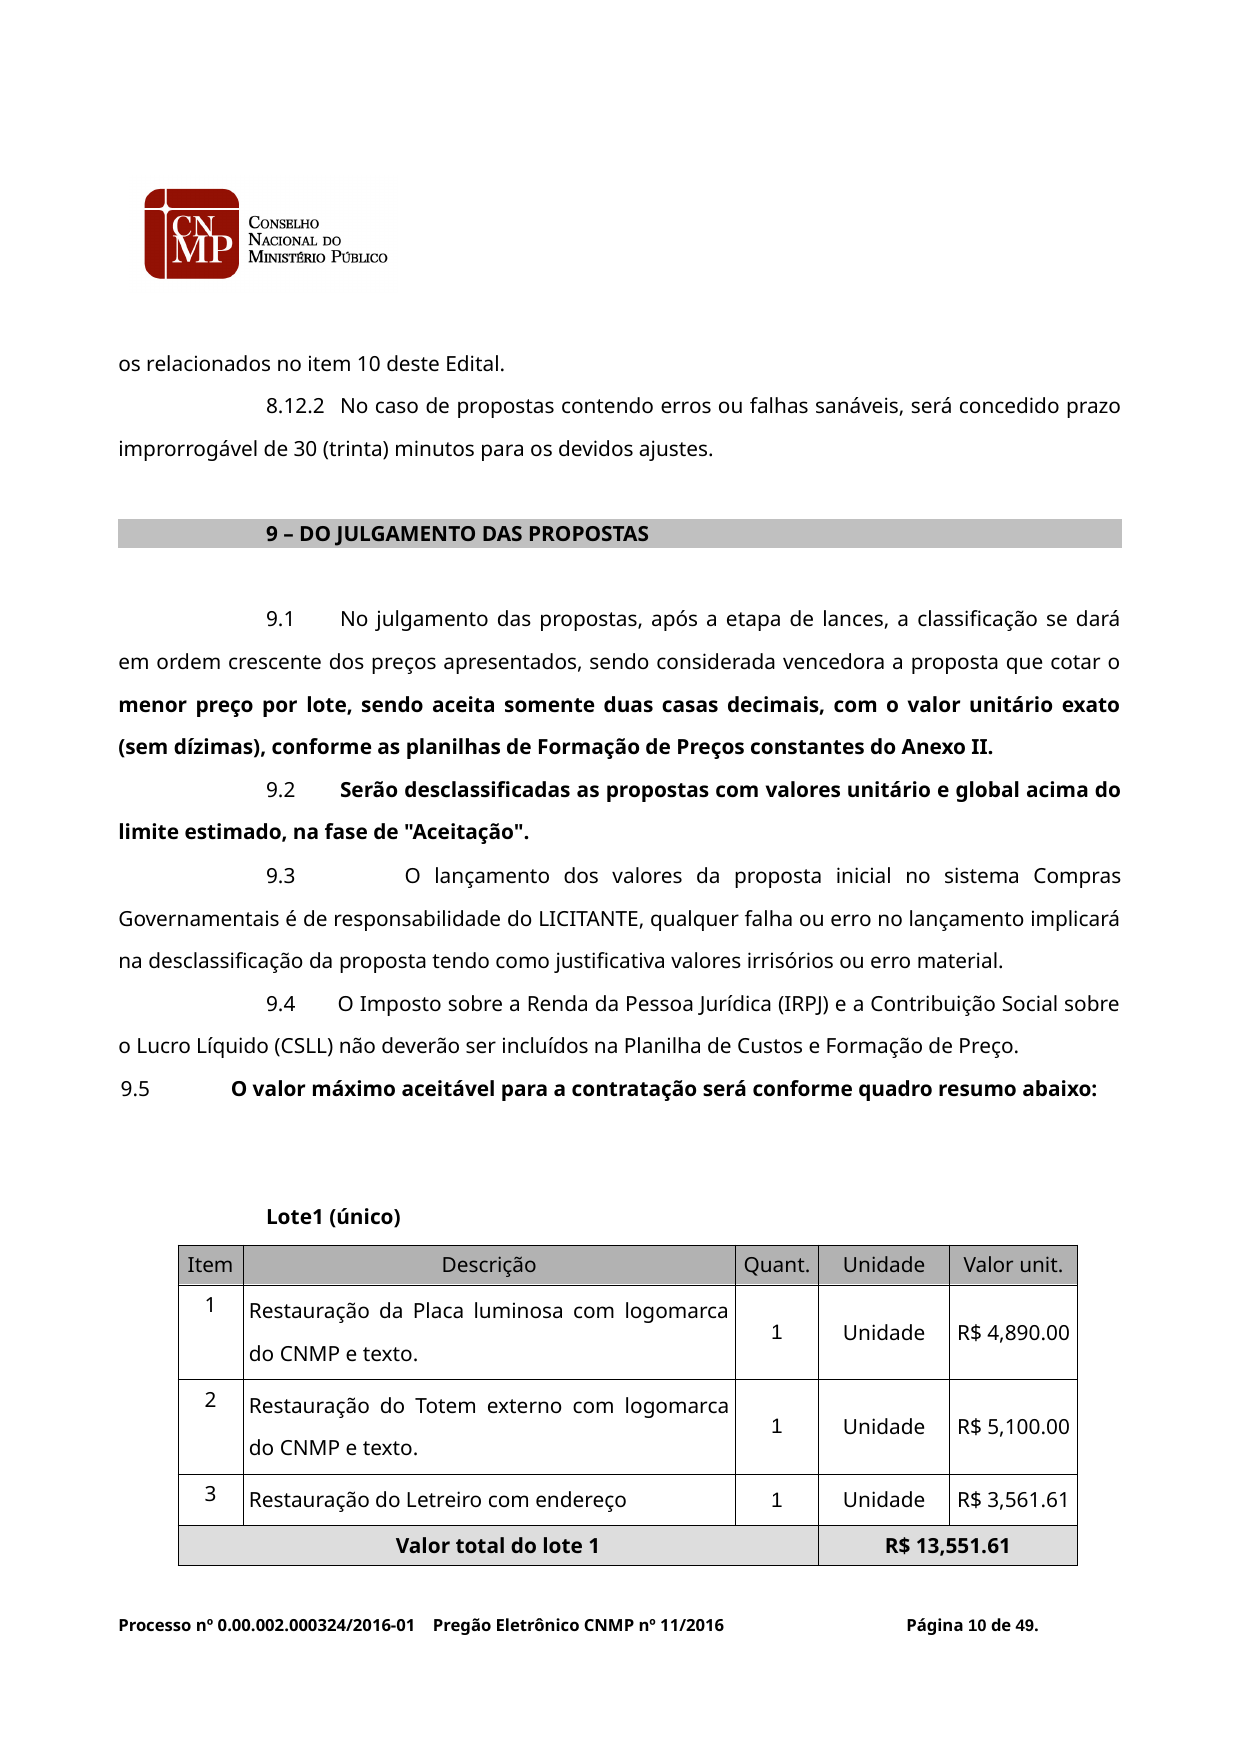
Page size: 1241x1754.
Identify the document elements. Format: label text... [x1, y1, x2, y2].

list O valor máximo aceitável para a contratação será conforme quadro resumo abaixo: [118, 1074, 1122, 1103]
table_cell Unidade [819, 1380, 949, 1473]
table_cell 1 [736, 1475, 818, 1525]
table_cell Restauração do Totem externo com logomarca do CNMP e texto. [244, 1380, 735, 1473]
table_cell Valor total do lote 1 [179, 1526, 818, 1565]
table_cell R$ 3.561,61 [950, 1475, 1077, 1525]
text 9.4 O Imposto sobre a Renda da Pessoa Jurídica (IRPJ) e a Contribuição Social sobre o Lucro Líquido (CSLL) não deverão ser incluídos na Planilha de Custos e Formação de Preço. [118, 989, 1122, 1060]
list No caso de propostas contendo erros ou falhas sanáveis, será concedido prazo improrrogável de 30 (trinta) minutos para os devidos ajustes. [118, 391, 1122, 462]
table_header Valor unit. [950, 1246, 1077, 1284]
text Lote1 (único) [118, 1202, 1122, 1230]
table_cell Unidade [819, 1475, 949, 1525]
table_cell Unidade [819, 1286, 949, 1379]
table_header Item [179, 1246, 243, 1284]
table_cell Restauração do Letreiro com endereço [244, 1475, 735, 1525]
table_cell R$ 5.100,00 [950, 1380, 1077, 1473]
table_cell 1 [179, 1286, 243, 1379]
picture [128, 175, 398, 293]
table_cell R$ 13.551,61 [819, 1526, 1077, 1565]
table_header Descrição [244, 1246, 735, 1284]
table_header Unidade [819, 1246, 949, 1284]
table_cell Restauração da Placa luminosa com logomarca do CNMP e texto. [244, 1286, 735, 1379]
table_cell 2 [179, 1380, 243, 1473]
table_cell 3 [179, 1475, 243, 1525]
subtitle 9 – DO JULGAMENTO DAS PROPOSTAS [118, 519, 1122, 548]
table_header Quant. [736, 1246, 818, 1284]
list Serão desclassificadas as propostas com valores unitário e global acima do limite estimado, na fase de "Aceitação". [118, 775, 1122, 846]
table_cell R$ 4.890,00 [950, 1286, 1077, 1379]
table_cell 1 [736, 1380, 818, 1473]
text 9.3 O lançamento dos valores da proposta inicial no sistema Compras Governamentais é de responsabilidade do LICITANTE, qualquer falha ou erro no lançamento implicará na desclassificação da proposta tendo como justificativa valores irrisórios ou erro material. [118, 860, 1122, 975]
list No julgamento das propostas, após a etapa de lances, a classificação se dará em ordem crescente dos preços apresentados, sendo considerada vencedora a proposta que cotar o menor preço por lote, sendo aceita somente duas casas decimais, com o valor unitário exato (sem dízimas), conforme as planilhas de Formação de Preços constantes do Anexo II. [118, 604, 1122, 761]
list os relacionados no item 10 deste Edital. [118, 349, 1122, 377]
table_cell 1 [736, 1286, 818, 1379]
